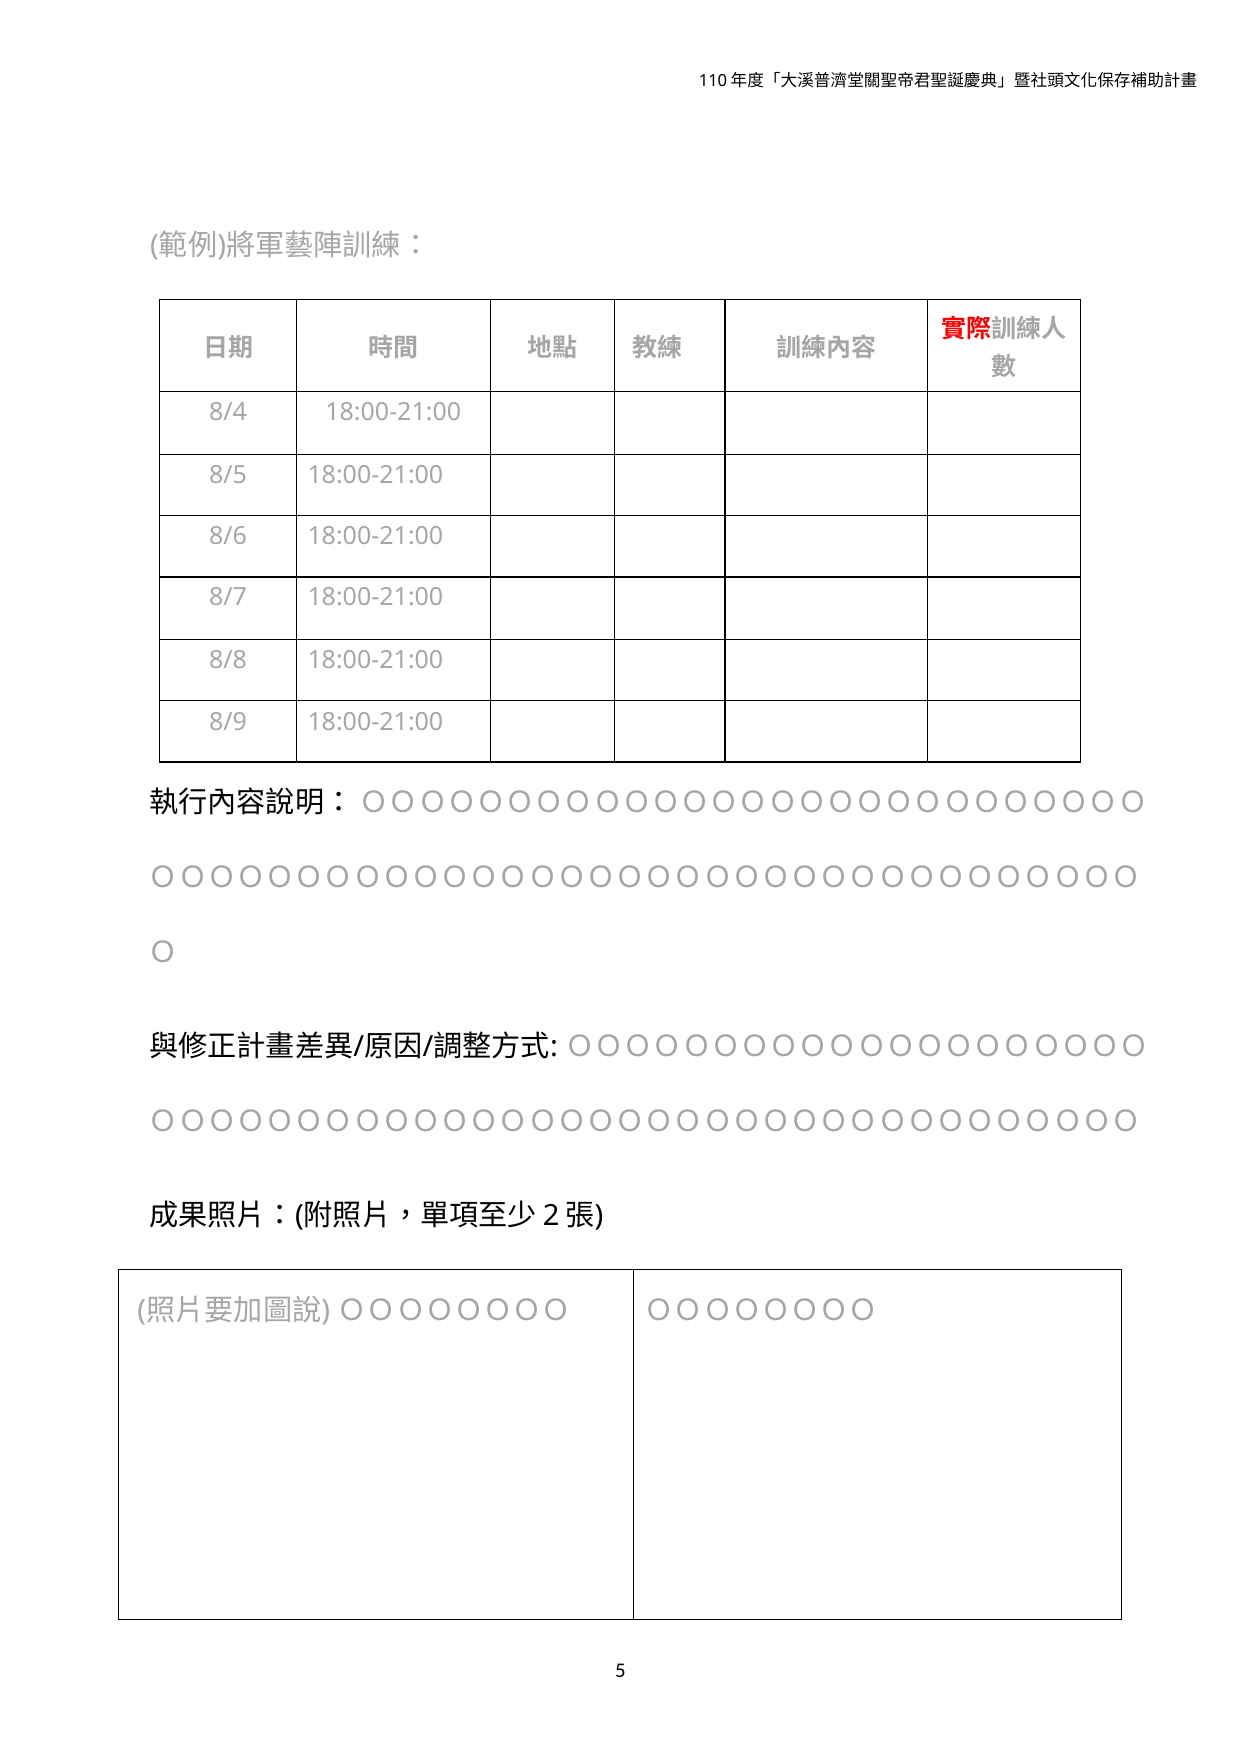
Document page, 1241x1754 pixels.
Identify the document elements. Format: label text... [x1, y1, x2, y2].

table_header (照片要加圖說) ＯＯＯＯＯＯＯＯ [119, 1270, 633, 1619]
table_cell 18:00-21:00 [297, 640, 490, 700]
table_cell [491, 701, 614, 761]
table_cell [726, 701, 927, 761]
table_header ＯＯＯＯＯＯＯＯ [634, 1270, 1121, 1619]
text (範例)將軍藝陣訓練： [150, 205, 1165, 280]
table_cell 8/7 [160, 578, 296, 639]
table_header 日期 [160, 300, 296, 391]
text 與修正計畫差異/原因/調整方式: ＯＯＯＯＯＯＯＯＯＯＯＯＯＯＯＯＯＯＯＯＯＯＯＯＯＯＯＯＯＯＯＯＯＯＯＯＯＯＯＯＯＯＯＯＯＯＯＯＯＯＯＯＯＯ [149, 1006, 1165, 1156]
table_cell [726, 578, 927, 639]
table_header 教練 [615, 300, 724, 391]
table_cell 8/8 [160, 640, 296, 700]
table_cell 18:00-21:00 [297, 578, 490, 639]
table_cell [615, 640, 724, 700]
table_cell [491, 516, 614, 576]
table_cell 18:00-21:00 [297, 392, 490, 454]
table_cell [615, 578, 724, 639]
text 成果照片：(附照片，單項至少2張) [149, 1175, 1165, 1250]
table_cell 18:00-21:00 [297, 455, 490, 515]
table_cell 18:00-21:00 [297, 516, 490, 576]
table_cell [726, 392, 927, 454]
table_cell [615, 392, 724, 454]
table_header 實際訓練人數 [928, 300, 1080, 391]
table_cell [928, 392, 1080, 454]
table_header 訓練內容 [726, 300, 927, 391]
text 執行內容說明： ＯＯＯＯＯＯＯＯＯＯＯＯＯＯＯＯＯＯＯＯＯＯＯＯＯＯＯＯＯＯＯＯＯＯＯＯＯＯＯＯＯＯＯＯＯＯＯＯＯＯＯＯＯＯＯＯＯＯＯＯＯＯ [149, 762, 1165, 987]
table_cell [615, 701, 724, 761]
table_cell [491, 392, 614, 454]
table_cell 18:00-21:00 [297, 701, 490, 761]
table_cell [615, 455, 724, 515]
table_cell 8/5 [160, 455, 296, 515]
table_cell 8/6 [160, 516, 296, 576]
table_cell [726, 640, 927, 700]
table_cell [491, 578, 614, 639]
table_cell [726, 516, 927, 576]
table_cell [928, 455, 1080, 515]
table_cell [726, 455, 927, 515]
table_cell 8/9 [160, 701, 296, 761]
table_header 地點 [491, 300, 614, 391]
table_cell [928, 701, 1080, 761]
table_cell [491, 640, 614, 700]
table_header 時間 [297, 300, 490, 391]
table_cell [615, 516, 724, 576]
table_cell [491, 455, 614, 515]
table_cell [928, 578, 1080, 639]
table_cell [928, 516, 1080, 576]
table_cell 8/4 [160, 392, 296, 454]
table_cell [928, 640, 1080, 700]
